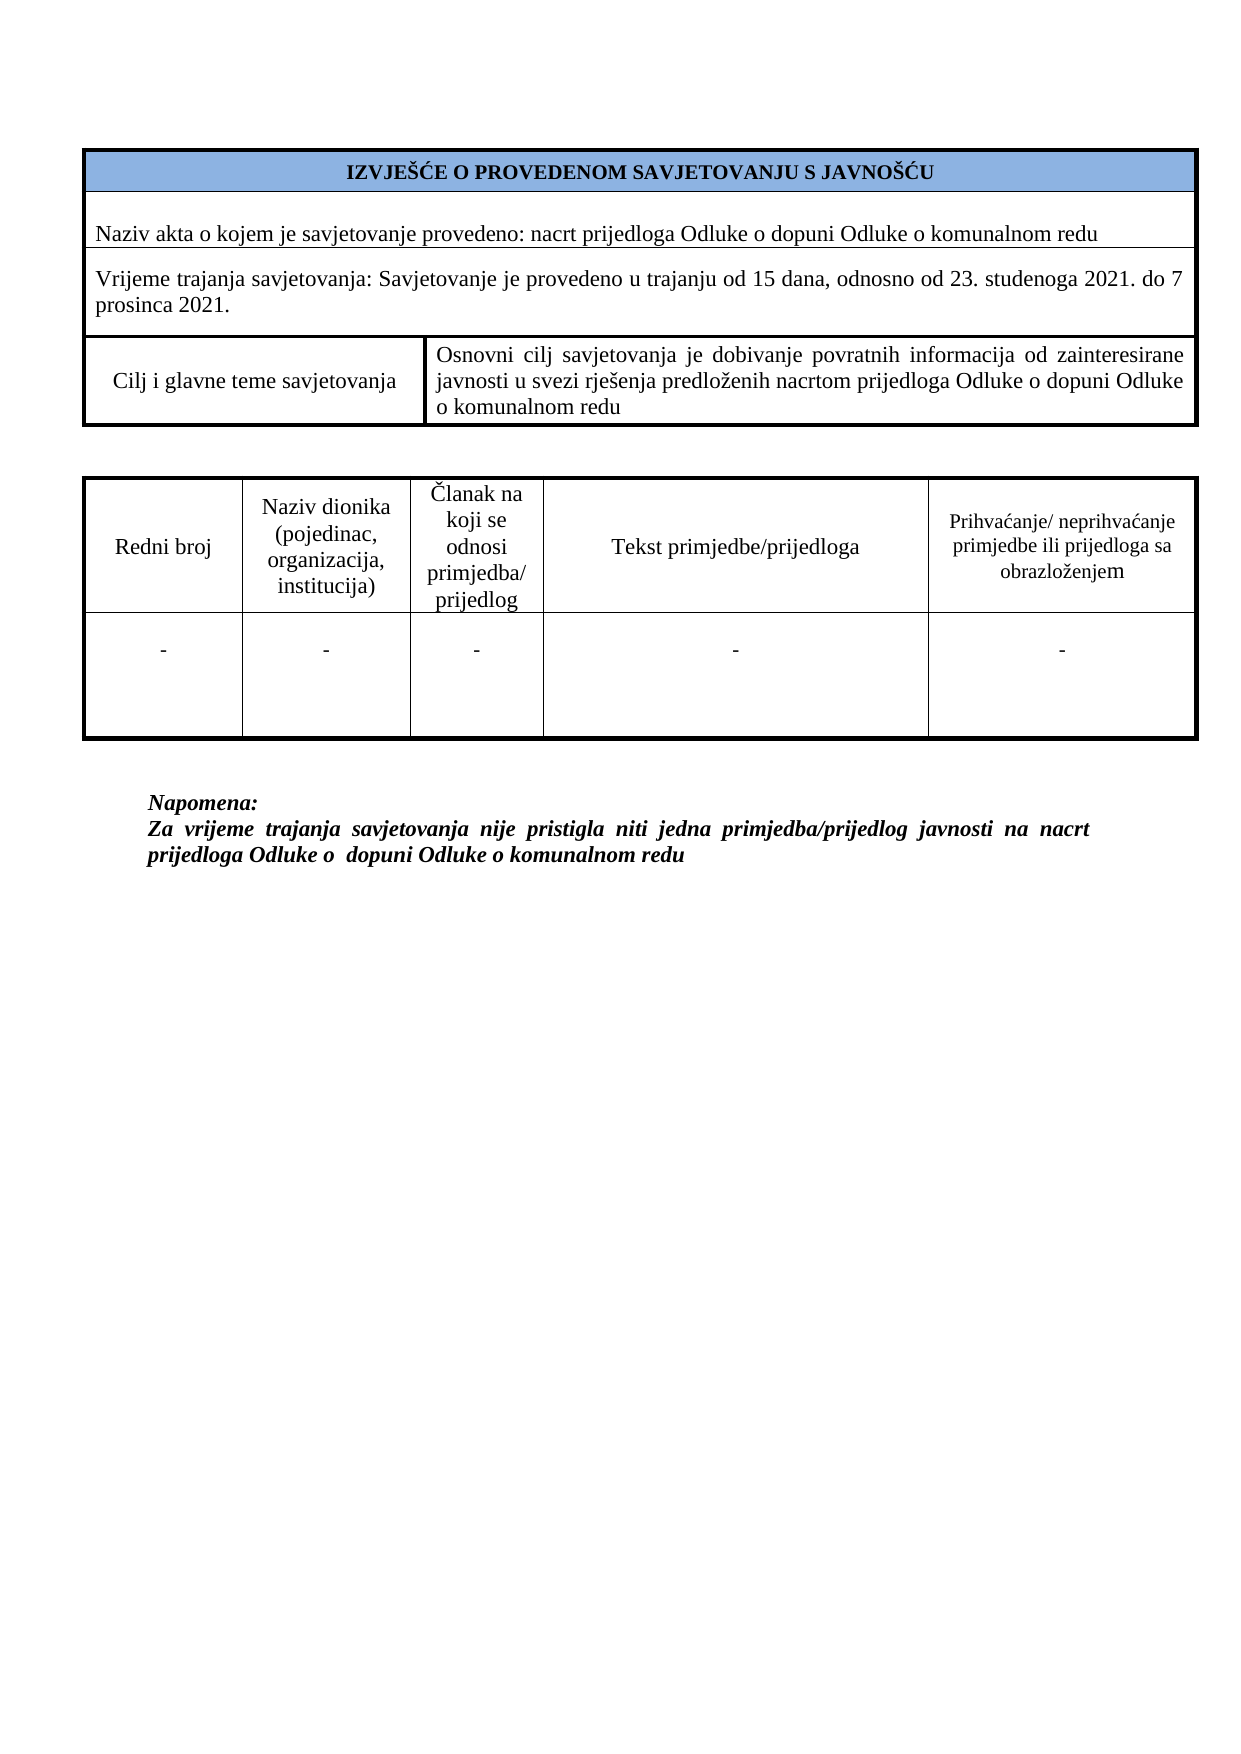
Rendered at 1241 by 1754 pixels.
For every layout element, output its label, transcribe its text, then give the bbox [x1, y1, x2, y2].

table_cell - [411, 613, 543, 736]
table_header Redni broj [86, 480, 242, 612]
text Za vrijeme trajanja savjetovanja nije pristigla niti jedna primjedba/prijedlog javnosti na nacrt prijedloga Odluke o dopuni Odluke o komunalnom redu [148, 815, 1092, 868]
table_cell Naziv akta o kojem je savjetovanje provedeno: nacrt prijedloga Odluke o dopuni Odluke o komunalnom redu [86, 192, 1194, 247]
text Napomena: [148, 789, 1092, 815]
table_header Prihvaćanje/ neprihvaćanje primjedbe ili prijedloga sa obrazloženjem [929, 480, 1194, 612]
table_header Članak na koji se odnosi primjedba/ prijedlog [411, 480, 543, 612]
table_header IZVJEŠĆE O PROVEDENOM SAVJETOVANJU S JAVNOŠĆU [86, 152, 1194, 191]
table_cell Cilj i glavne teme savjetovanja [86, 338, 423, 423]
table_header Tekst primjedbe/prijedloga [544, 480, 928, 612]
table_cell - [544, 613, 928, 736]
table_cell Osnovni cilj savjetovanja je dobivanje povratnih informacija od zainteresirane javnosti u svezi rješenja predloženih nacrtom prijedloga Odluke o dopuni Odluke o komunalnom redu [427, 338, 1194, 423]
table_cell - [86, 613, 242, 736]
table_header Naziv dionika (pojedinac, organizacija, institucija) [243, 480, 410, 612]
table_cell Vrijeme trajanja savjetovanja: Savjetovanje je provedeno u trajanju od 15 dana, odnosno od 23. studenoga 2021. do 7 prosinca 2021. [86, 248, 1194, 335]
table_cell - [929, 613, 1194, 736]
table_cell - [243, 613, 410, 736]
